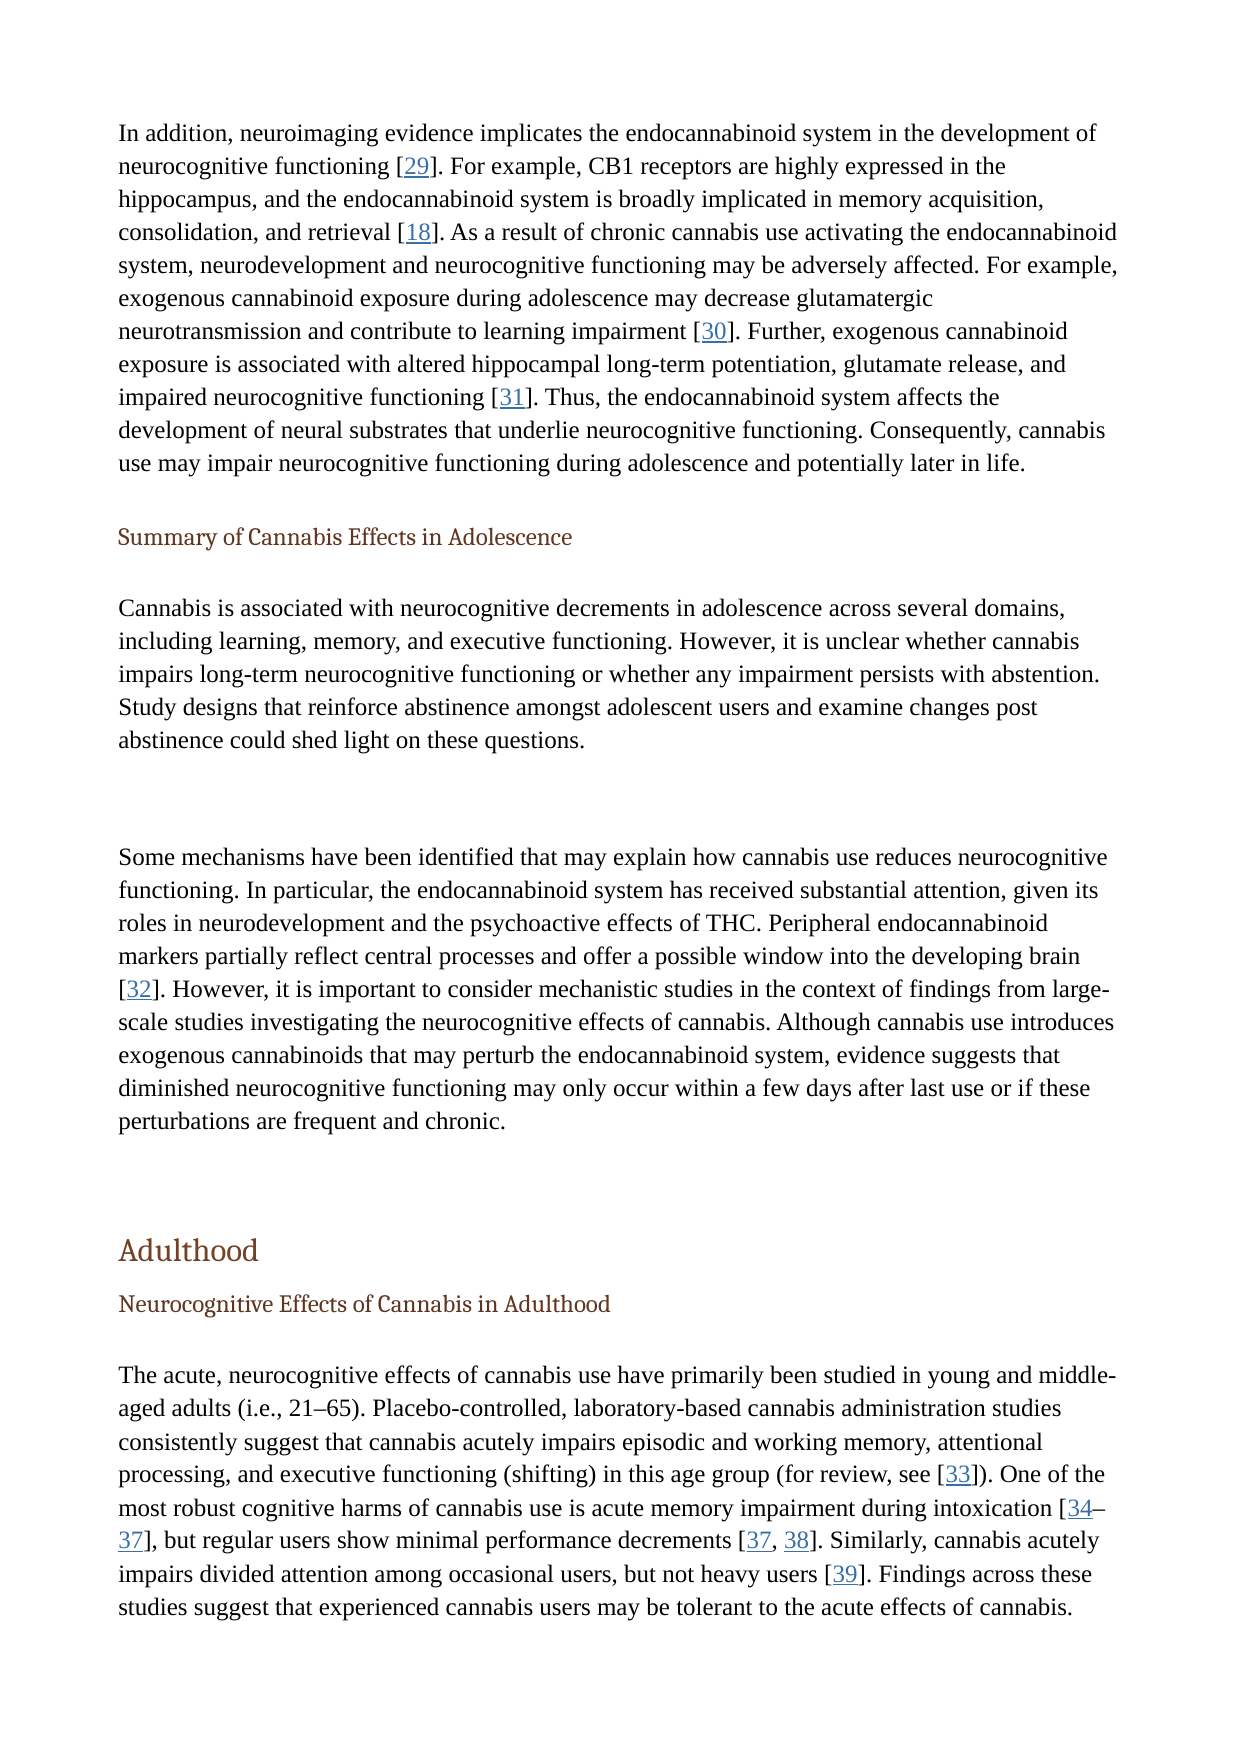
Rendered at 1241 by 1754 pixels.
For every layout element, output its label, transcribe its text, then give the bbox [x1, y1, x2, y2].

subtitle Adulthood [118, 1222, 1122, 1269]
text Some mechanisms have been identified that may explain how cannabis use reduces neurocognitive functioning. In particular, the endocannabinoid system has received substantial attention, given its roles in neurodevelopment and the psychoactive effects of THC. Peripheral endocannabinoid markers partially reflect central processes and offer a possible window into the developing brain [32]. However, it is important to consider mechanistic studies in the context of findings from large-scale studies investigating the neurocognitive effects of cannabis. Although cannabis use introduces exogenous cannabinoids that may perturb the endocannabinoid system, evidence suggests that diminished neurocognitive functioning may only occur within a few days after last use or if these perturbations are frequent and chronic. [118, 842, 1122, 1135]
subtitle Neurocognitive Effects of Cannabis in Adulthood [118, 1290, 1122, 1319]
subtitle Summary of Cannabis Effects in Adolescence [118, 523, 1122, 552]
text In addition, neuroimaging evidence implicates the endocannabinoid system in the development of neurocognitive functioning [29]. For example, CB1 receptors are highly expressed in the hippocampus, and the endocannabinoid system is broadly implicated in memory acquisition, consolidation, and retrieval [18]. As a result of chronic cannabis use activating the endocannabinoid system, neurodevelopment and neurocognitive functioning may be adversely affected. For example, exogenous cannabinoid exposure during adolescence may decrease glutamatergic neurotransmission and contribute to learning impairment [30]. Further, exogenous cannabinoid exposure is associated with altered hippocampal long-term potentiation, glutamate release, and impaired neurocognitive functioning [31]. Thus, the endocannabinoid system affects the development of neural substrates that underlie neurocognitive functioning. Consequently, cannabis use may impair neurocognitive functioning during adolescence and potentially later in life. [118, 118, 1122, 477]
text Cannabis is associated with neurocognitive decrements in adolescence across several domains, including learning, memory, and executive functioning. However, it is unclear whether cannabis impairs long-term neurocognitive functioning or whether any impairment persists with abstention. Study designs that reinforce abstinence amongst adolescent users and examine changes post abstinence could shed light on these questions. [118, 593, 1122, 754]
text The acute, neurocognitive effects of cannabis use have primarily been studied in young and middle-aged adults (i.e., 21–65). Placebo-controlled, laboratory-based cannabis administration studies consistently suggest that cannabis acutely impairs episodic and working memory, attentional processing, and executive functioning (shifting) in this age group (for review, see [33]). One of the most robust cognitive harms of cannabis use is acute memory impairment during intoxication [34–37], but regular users show minimal performance decrements [37, 38]. Similarly, cannabis acutely impairs divided attention among occasional users, but not heavy users [39]. Findings across these studies suggest that experienced cannabis users may be tolerant to the acute effects of cannabis. [118, 1361, 1122, 1620]
